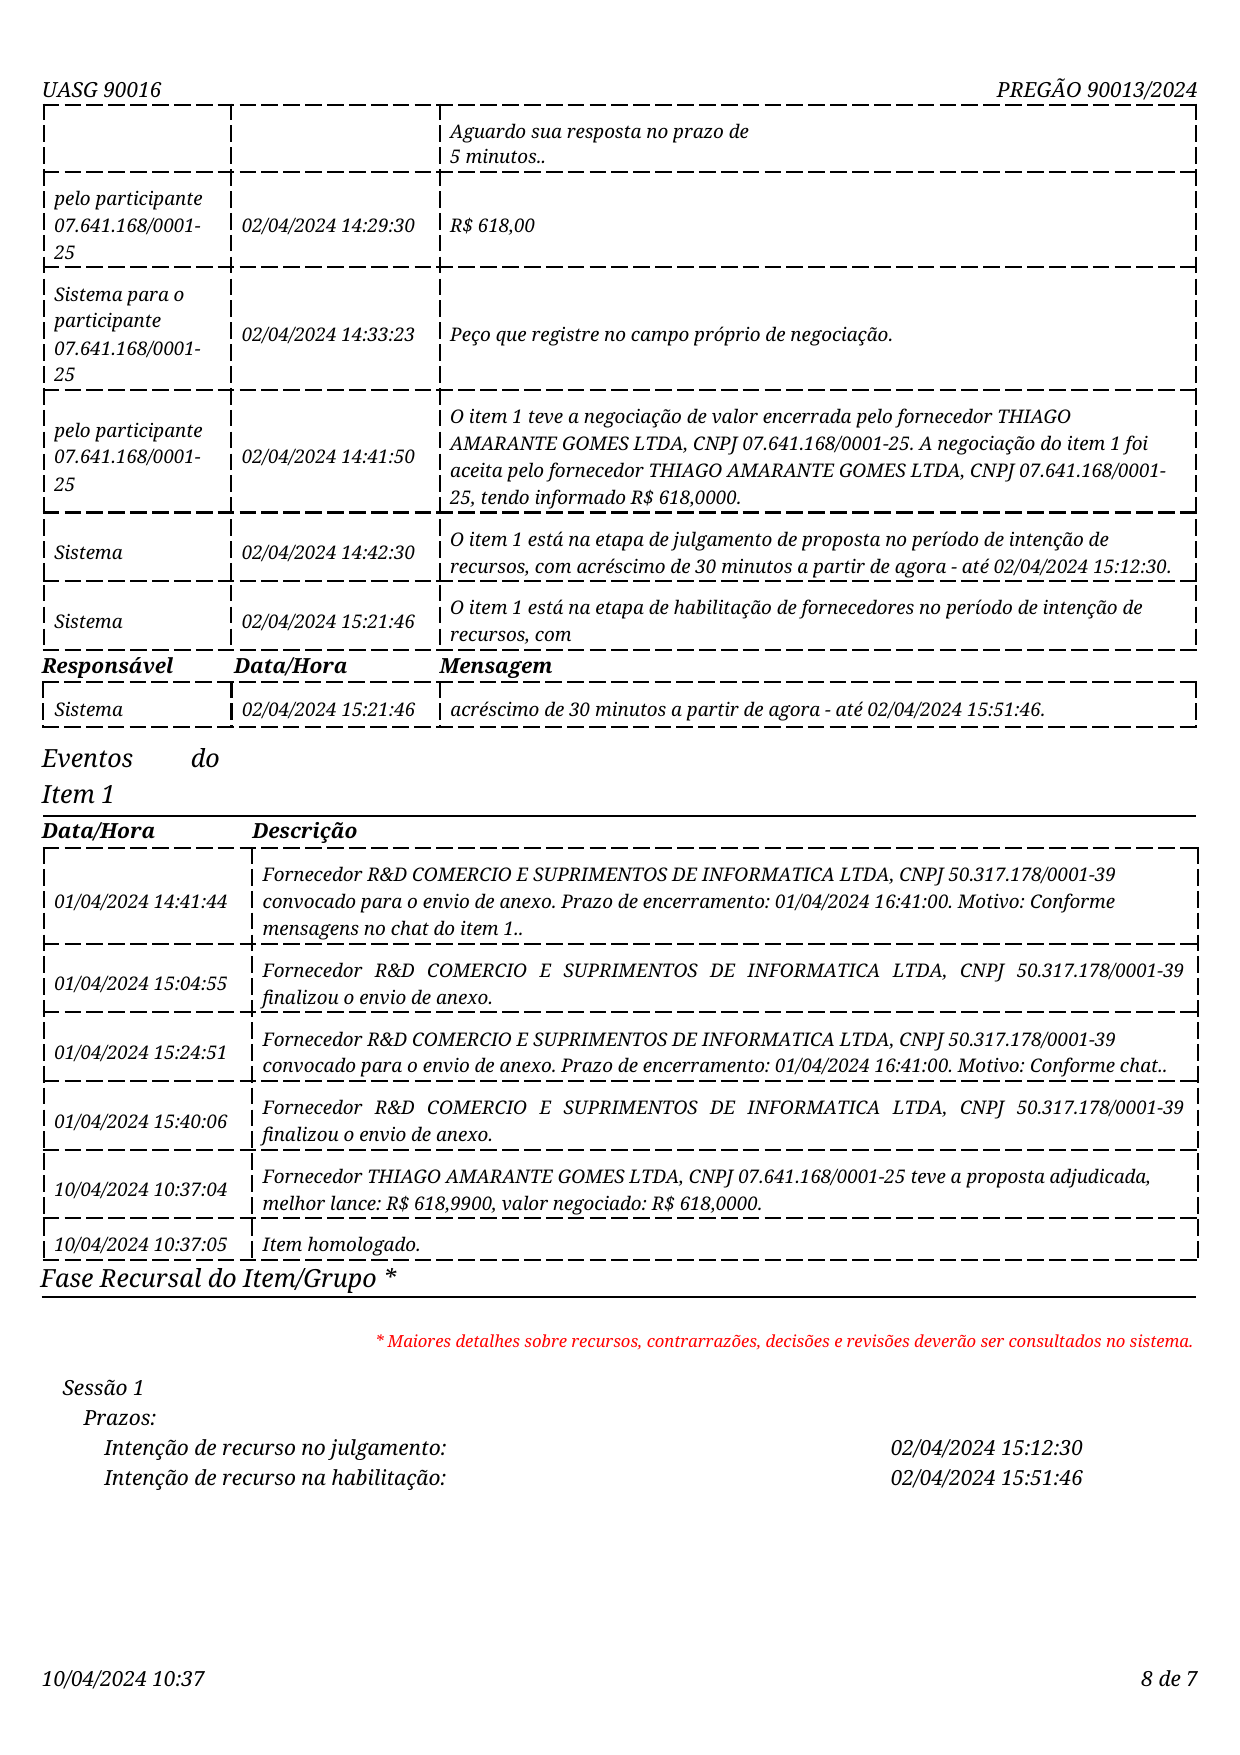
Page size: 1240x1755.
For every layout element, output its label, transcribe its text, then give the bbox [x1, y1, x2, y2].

table_cell 10/04/2024 10:37:04 [44, 1149, 252, 1217]
table_cell Sistema [44, 580, 231, 649]
text Responsável Data/Hora Mensagem [42, 651, 1200, 679]
table_cell 02/04/2024 15:21:46 [231, 580, 439, 649]
table_cell Sistema para o participante 07.641.168/0001-25 [44, 266, 231, 389]
table_cell O item 1 está na etapa de habilitação de fornecedores no período de intenção de recursos, com [440, 580, 1196, 649]
table_header acréscimo de 30 minutos a partir de agora - até 02/04/2024 15:51:46. [440, 681, 1196, 726]
table_header Sistema [43, 681, 231, 726]
table_cell O item 1 está na etapa de julgamento de proposta no período de intenção de recursos, com acréscimo de 30 minutos a partir de agora - até 02/04/2024 15:12:30. [440, 511, 1196, 580]
table_cell 02/04/2024 15:12:30 [518, 1433, 1085, 1463]
table_cell [231, 104, 439, 171]
table_cell Item homologado. [252, 1217, 1198, 1259]
table_header Sessão 1 Prazos: [63, 1373, 518, 1433]
text Fase Recursal do Item/Grupo * [40, 1261, 1200, 1295]
table_cell 02/04/2024 14:42:30 [231, 511, 439, 580]
table_cell [231, 726, 440, 815]
table_cell 02/04/2024 14:29:30 [231, 171, 439, 266]
table_cell Fornecedor THIAGO AMARANTE GOMES LTDA, CNPJ 07.641.168/0001-25 teve a proposta adjudicada, melhor lance: R$ 618,9900, valor negociado: R$ 618,0000. [252, 1149, 1198, 1217]
table_cell R$ 618,00 [440, 171, 1196, 266]
table_cell Eventos do Item 1 [43, 726, 231, 815]
table_cell Sistema [44, 511, 231, 580]
table_cell Intenção de recurso na habilitação: [63, 1463, 518, 1493]
table_cell Aguardo sua resposta no prazo de 5 minutos.. [440, 104, 1196, 171]
text * Maiores detalhes sobre recursos, contrarrazões, decisões e revisões deverão ser consultados no sistema. [42, 1329, 1196, 1352]
table_cell Fornecedor R&D COMERCIO E SUPRIMENTOS DE INFORMATICA LTDA, CNPJ 50.317.178/0001-39 finalizou o envio de anexo. [252, 1080, 1198, 1148]
table_cell 02/04/2024 14:33:23 [231, 266, 439, 389]
table_cell pelo participante 07.641.168/0001-25 [44, 171, 231, 266]
table_cell 01/04/2024 15:04:55 [44, 943, 252, 1011]
table_cell 02/04/2024 15:51:46 [518, 1463, 1085, 1493]
table_cell Fornecedor R&D COMERCIO E SUPRIMENTOS DE INFORMATICA LTDA, CNPJ 50.317.178/0001-39 convocado para o envio de anexo. Prazo de encerramento: 01/04/2024 16:41:00. Motivo: Conforme chat.. [252, 1011, 1198, 1080]
table_cell Fornecedor R&D COMERCIO E SUPRIMENTOS DE INFORMATICA LTDA, CNPJ 50.317.178/0001-39 finalizou o envio de anexo. [252, 943, 1198, 1011]
table_cell 01/04/2024 15:24:51 [44, 1011, 252, 1080]
table_cell [440, 726, 1196, 815]
table_header Fornecedor R&D COMERCIO E SUPRIMENTOS DE INFORMATICA LTDA, CNPJ 50.317.178/0001-39 convocado para o envio de anexo. Prazo de encerramento: 01/04/2024 16:41:00. Motivo: Conforme mensagens no chat do item 1.. [252, 847, 1198, 943]
table_header [518, 1373, 1085, 1433]
table_cell 10/04/2024 10:37:05 [44, 1217, 252, 1259]
table_cell Peço que registre no campo próprio de negociação. [440, 266, 1196, 389]
table_header 02/04/2024 15:21:46 [231, 681, 440, 726]
table_cell Intenção de recurso no julgamento: [63, 1433, 518, 1463]
table_cell 01/04/2024 15:40:06 [44, 1080, 252, 1148]
table_cell [44, 104, 231, 171]
table_cell pelo participante 07.641.168/0001-25 [44, 389, 231, 511]
table_header 01/04/2024 14:41:44 [44, 847, 252, 943]
table_cell O item 1 teve a negociação de valor encerrada pelo fornecedor THIAGO AMARANTE GOMES LTDA, CNPJ 07.641.168/0001-25. A negociação do item 1 foi aceita pelo fornecedor THIAGO AMARANTE GOMES LTDA, CNPJ 07.641.168/0001-25, tendo informado R$ 618,0000. [440, 389, 1196, 511]
text Data/Hora Descrição [42, 817, 1200, 845]
table_cell 02/04/2024 14:41:50 [231, 389, 439, 511]
